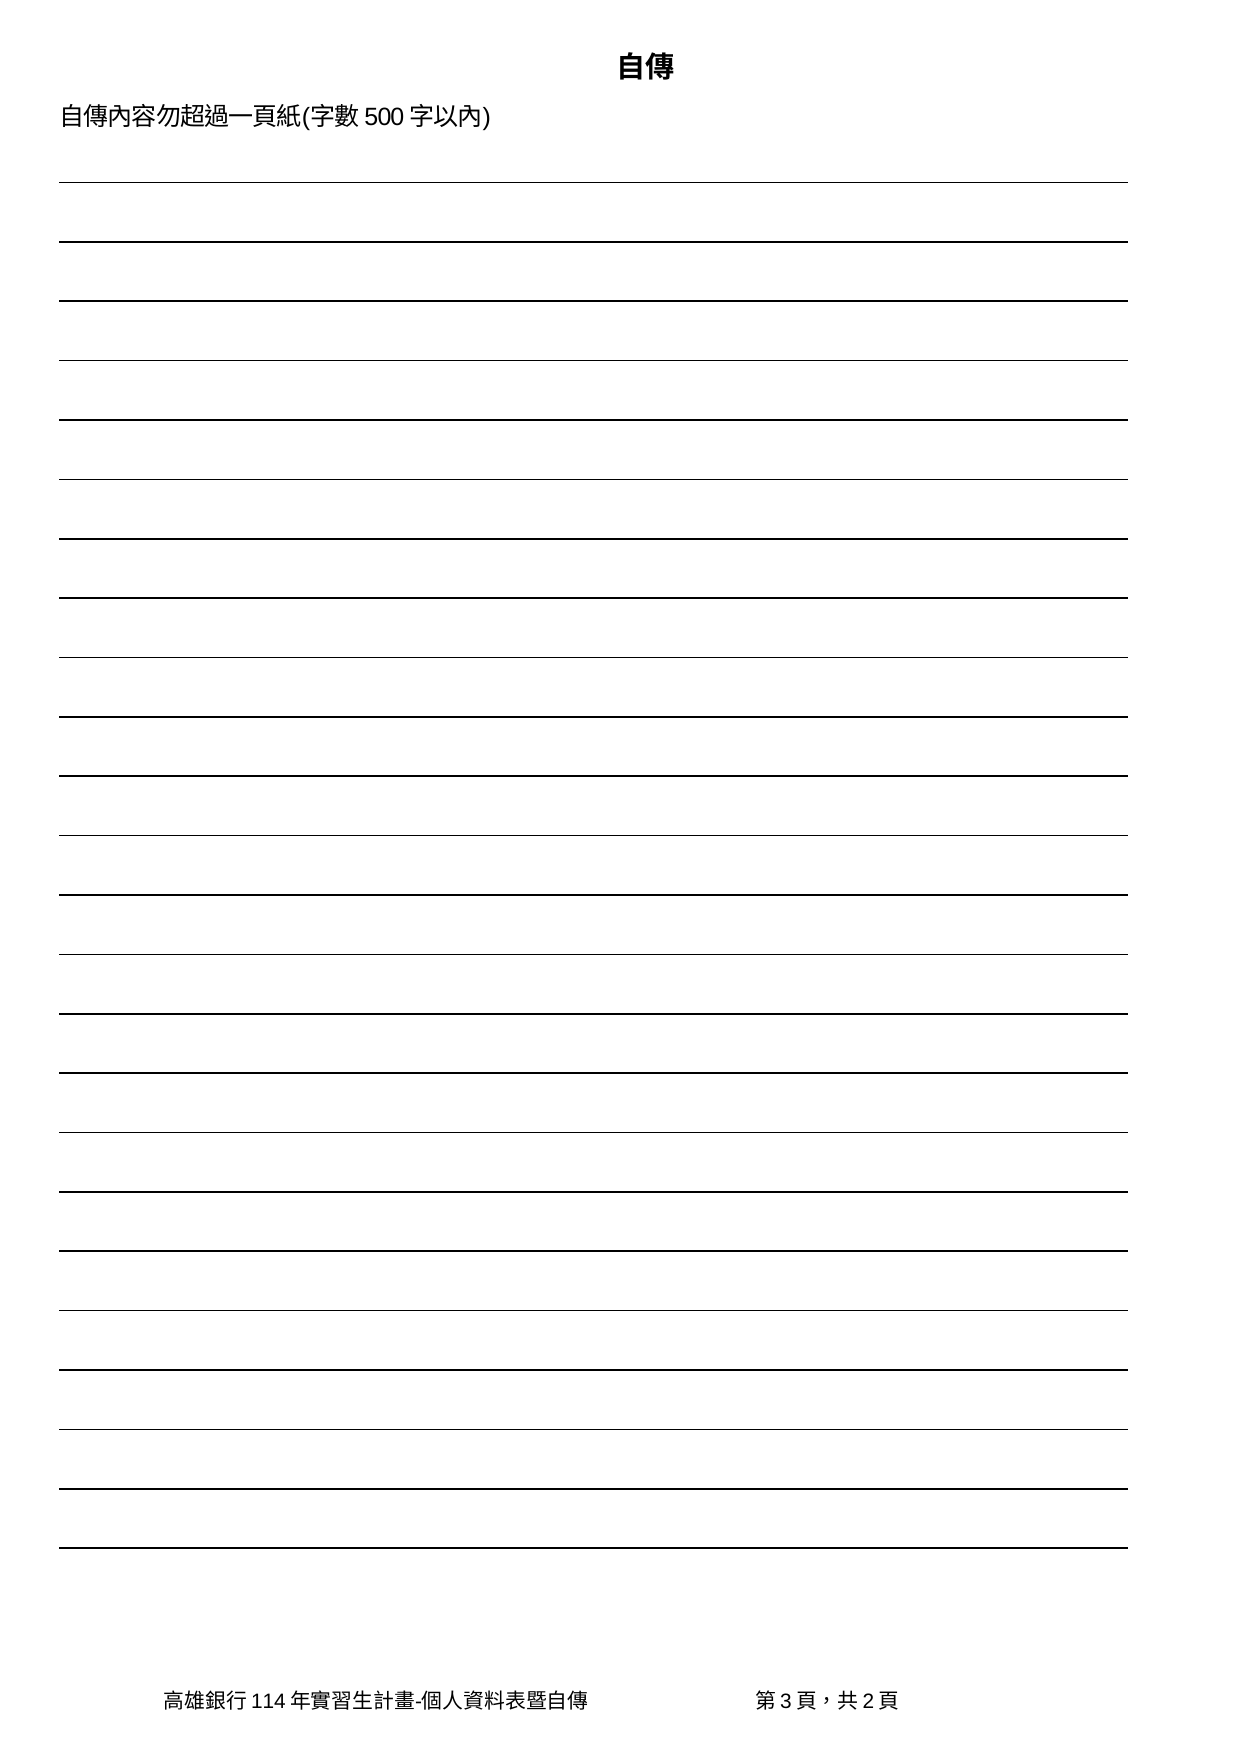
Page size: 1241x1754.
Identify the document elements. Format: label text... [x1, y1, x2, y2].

text 自傳 [59, 43, 1181, 86]
text 自傳內容勿超過一頁紙(字數500字以內) [59, 95, 1181, 132]
